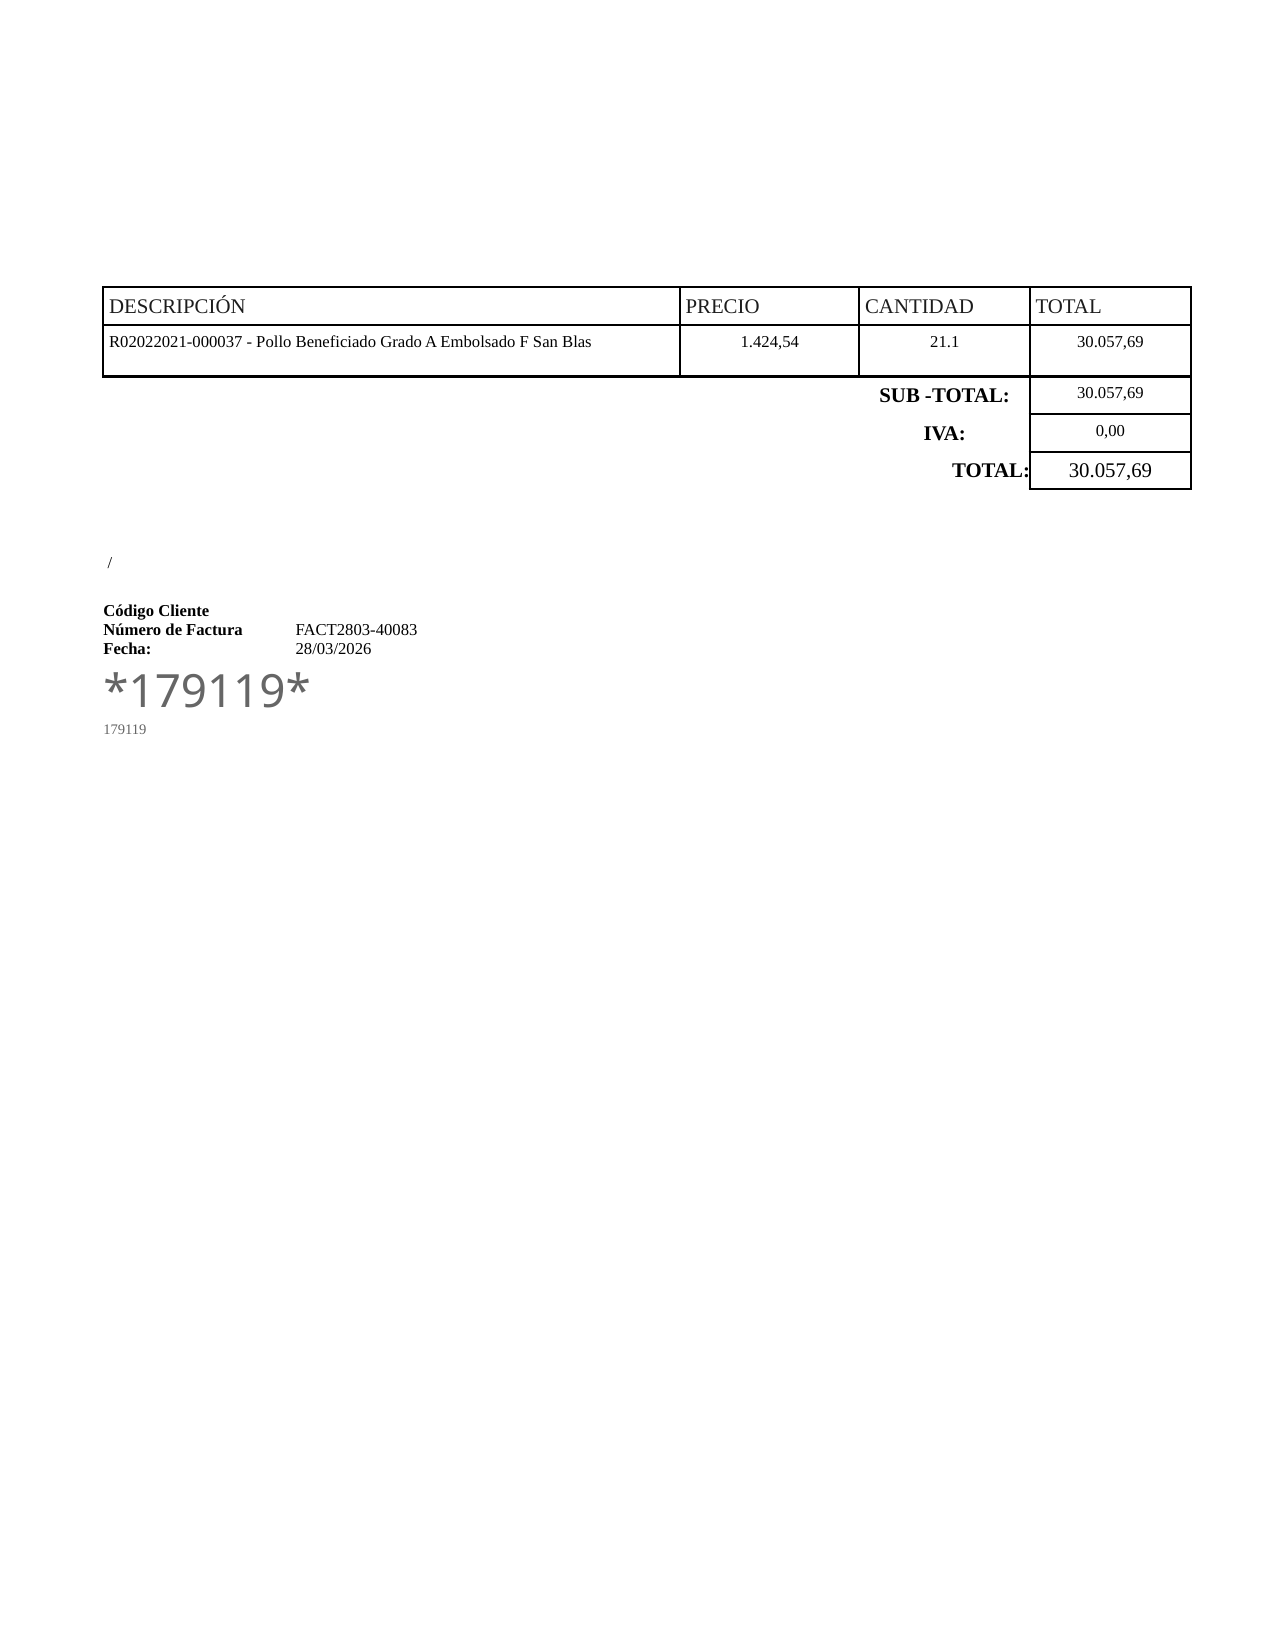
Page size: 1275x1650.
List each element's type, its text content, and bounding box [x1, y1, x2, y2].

text *179119* [103, 658, 1137, 721]
table_cell IVA: [859, 413, 1029, 451]
table_header PRECIO [681, 288, 858, 323]
table_cell / [103, 553, 858, 572]
table_cell TOTAL: [859, 451, 1029, 488]
table_cell 21.1 [860, 326, 1029, 375]
table_cell 30.057,69 [1031, 453, 1190, 488]
table_cell FACT2803-40083 [295, 620, 517, 639]
table_cell 0,00 [1031, 415, 1190, 451]
table_cell 28/03/2026 [295, 639, 517, 658]
table_cell SUB -TOTAL: [859, 378, 1029, 413]
table_cell [103, 514, 858, 533]
table_cell R02022021-000037 - Pollo Beneficiado Grado A Embolsado F San Blas [104, 326, 679, 375]
table_cell [103, 534, 858, 553]
table_header TOTAL [1031, 288, 1190, 323]
table_cell Fecha: [103, 639, 295, 658]
table_header Código Cliente [103, 601, 295, 620]
table_cell Número de Factura [103, 620, 295, 639]
table_cell 30.057,69 [1031, 378, 1190, 413]
table_cell 1.424,54 [681, 326, 858, 375]
table_cell 30.057,69 [1031, 326, 1190, 375]
table_cell [103, 378, 859, 488]
text 179119 [103, 721, 1137, 737]
table_header DESCRIPCIÓN [104, 288, 679, 323]
table_header [103, 490, 858, 514]
table_header CANTIDAD [860, 288, 1029, 323]
table_header [295, 601, 517, 620]
